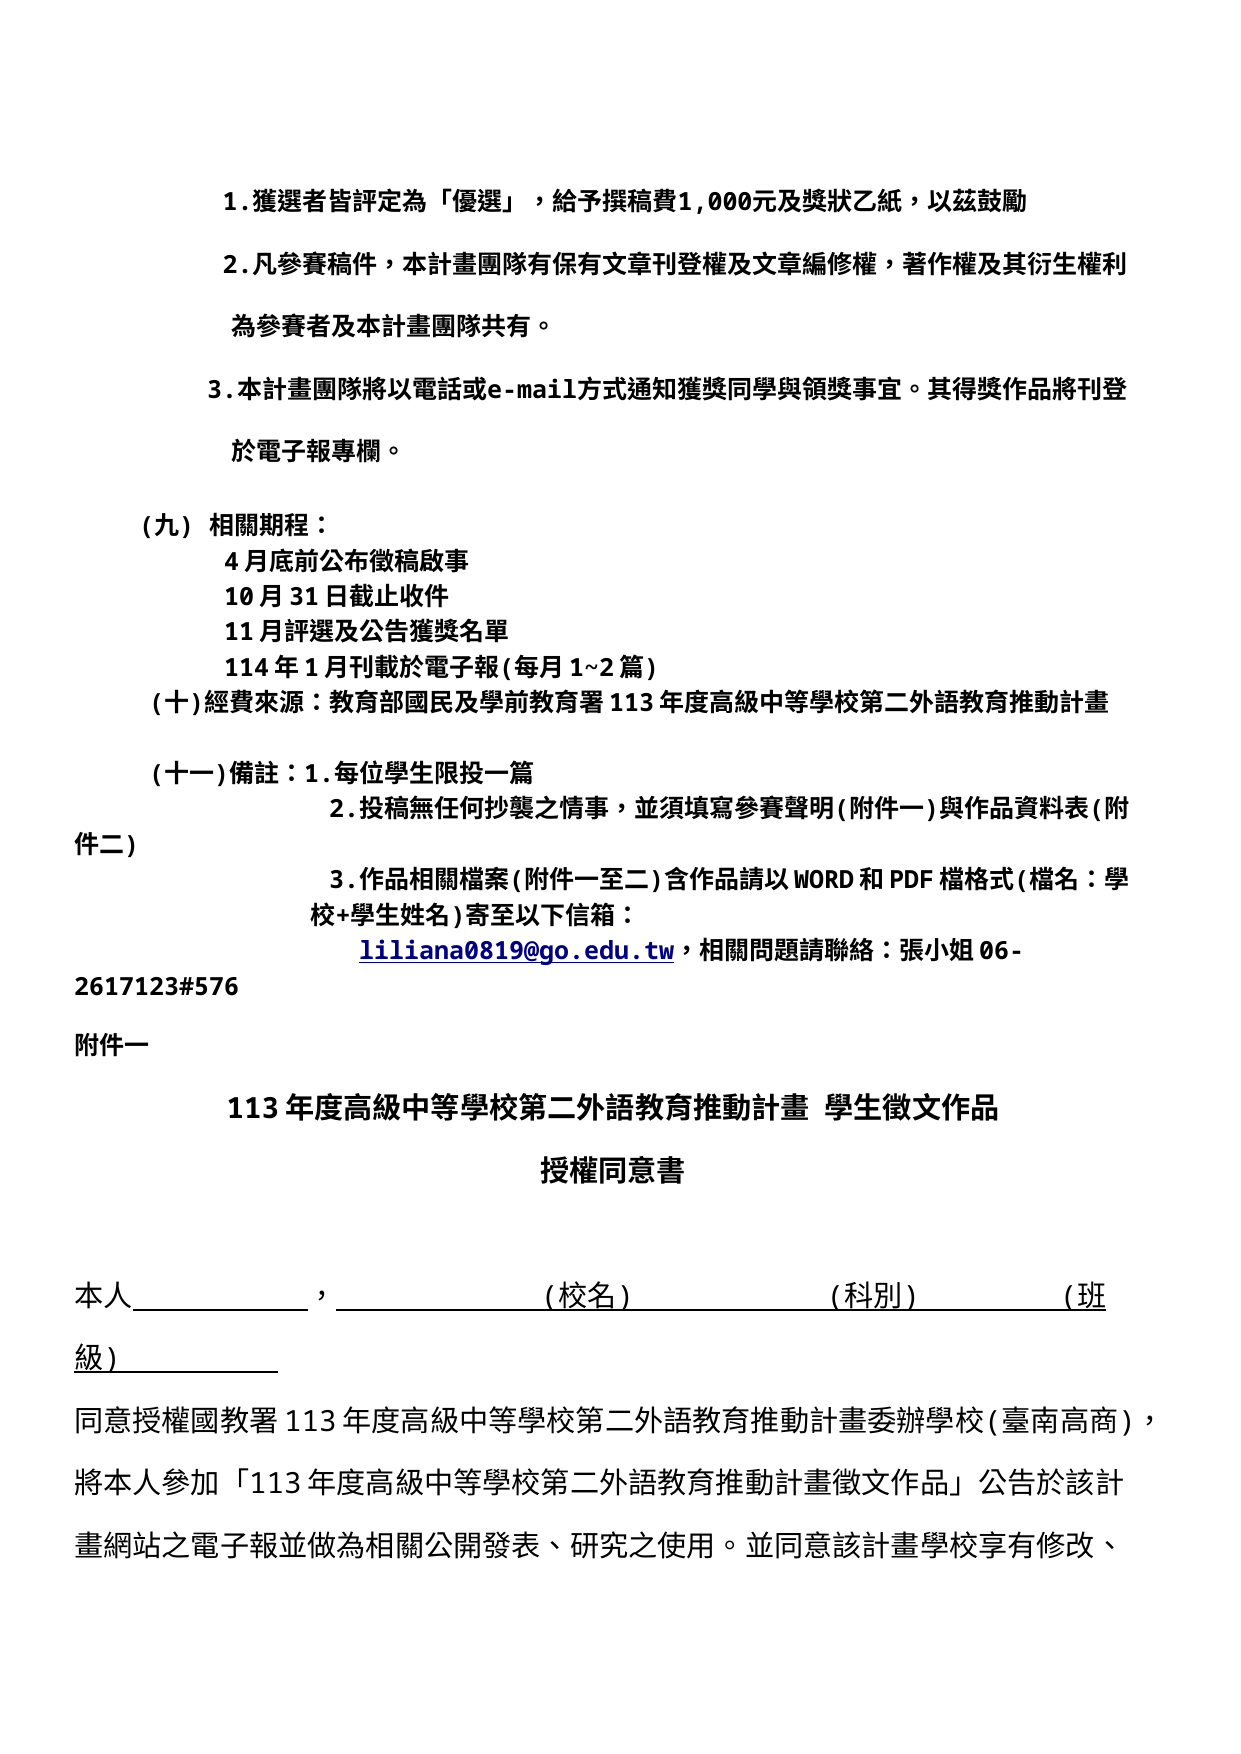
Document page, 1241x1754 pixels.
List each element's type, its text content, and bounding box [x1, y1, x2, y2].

text 2.投稿無任何抄襲之情事，並須填寫參賽聲明(附件一)與作品資料表(附件二) [74, 789, 1152, 860]
text (九) 相關期程： [139, 506, 1152, 542]
text 114年1月刊載於電子報(每月1~2篇) [74, 648, 1152, 683]
text 11月評選及公告獲獎名單 [74, 612, 1152, 648]
text 附件一 [74, 1002, 1152, 1064]
text (十一)備註：1.每位學生限投一篇 [74, 754, 1152, 789]
text 授權同意書 [74, 1127, 1152, 1189]
text 1.獲選者皆評定為「優選」，給予撰稿費1,000元及獎狀乙紙，以茲鼓勵 [132, 158, 1152, 221]
text 113年度高級中等學校第二外語教育推動計畫 學生徵文作品 [74, 1064, 1152, 1127]
text 4月底前公布徵稿啟事 [74, 542, 1152, 577]
text 為參賽者及本計畫團隊共有。 [133, 283, 1152, 346]
text 3.作品相關檔案(附件一至二)含作品請以WORD和PDF檔格式(檔名：學校+學生姓名)寄至以下信箱： [74, 860, 1152, 931]
text liliana0819@go.edu.tw，相關問題請聯絡：張小姐06-2617123#576 [74, 931, 1152, 1002]
text (十)經費來源：教育部國民及學前教育署113年度高級中等學校第二外語教育推動計畫 [74, 683, 1152, 719]
text 同意授權國教署113年度高級中等學校第二外語教育推動計畫委辦學校(臺南高商)，將本人參加「113年度高級中等學校第二外語教育推動計畫徵文作品」公告於該計畫網站之電子報並做為相關公開發表、研究之使用。並同意該計畫學校享有修改、編輯、公開發表和使用之權利。 [74, 1377, 1152, 1564]
text 2.凡參賽稿件，本計畫團隊有保有文章刊登權及文章編修權，著作權及其衍生權利 [132, 221, 1152, 283]
text 10月31日截止收件 [74, 577, 1152, 612]
text 3.本計畫團隊將以電話或e-mail方式通知獲獎同學與領獎事宜。其得獎作品將刊登於電子報專欄。 [207, 346, 1152, 471]
text 本人 ， (校名) (科別) (班級) [74, 1252, 1152, 1377]
